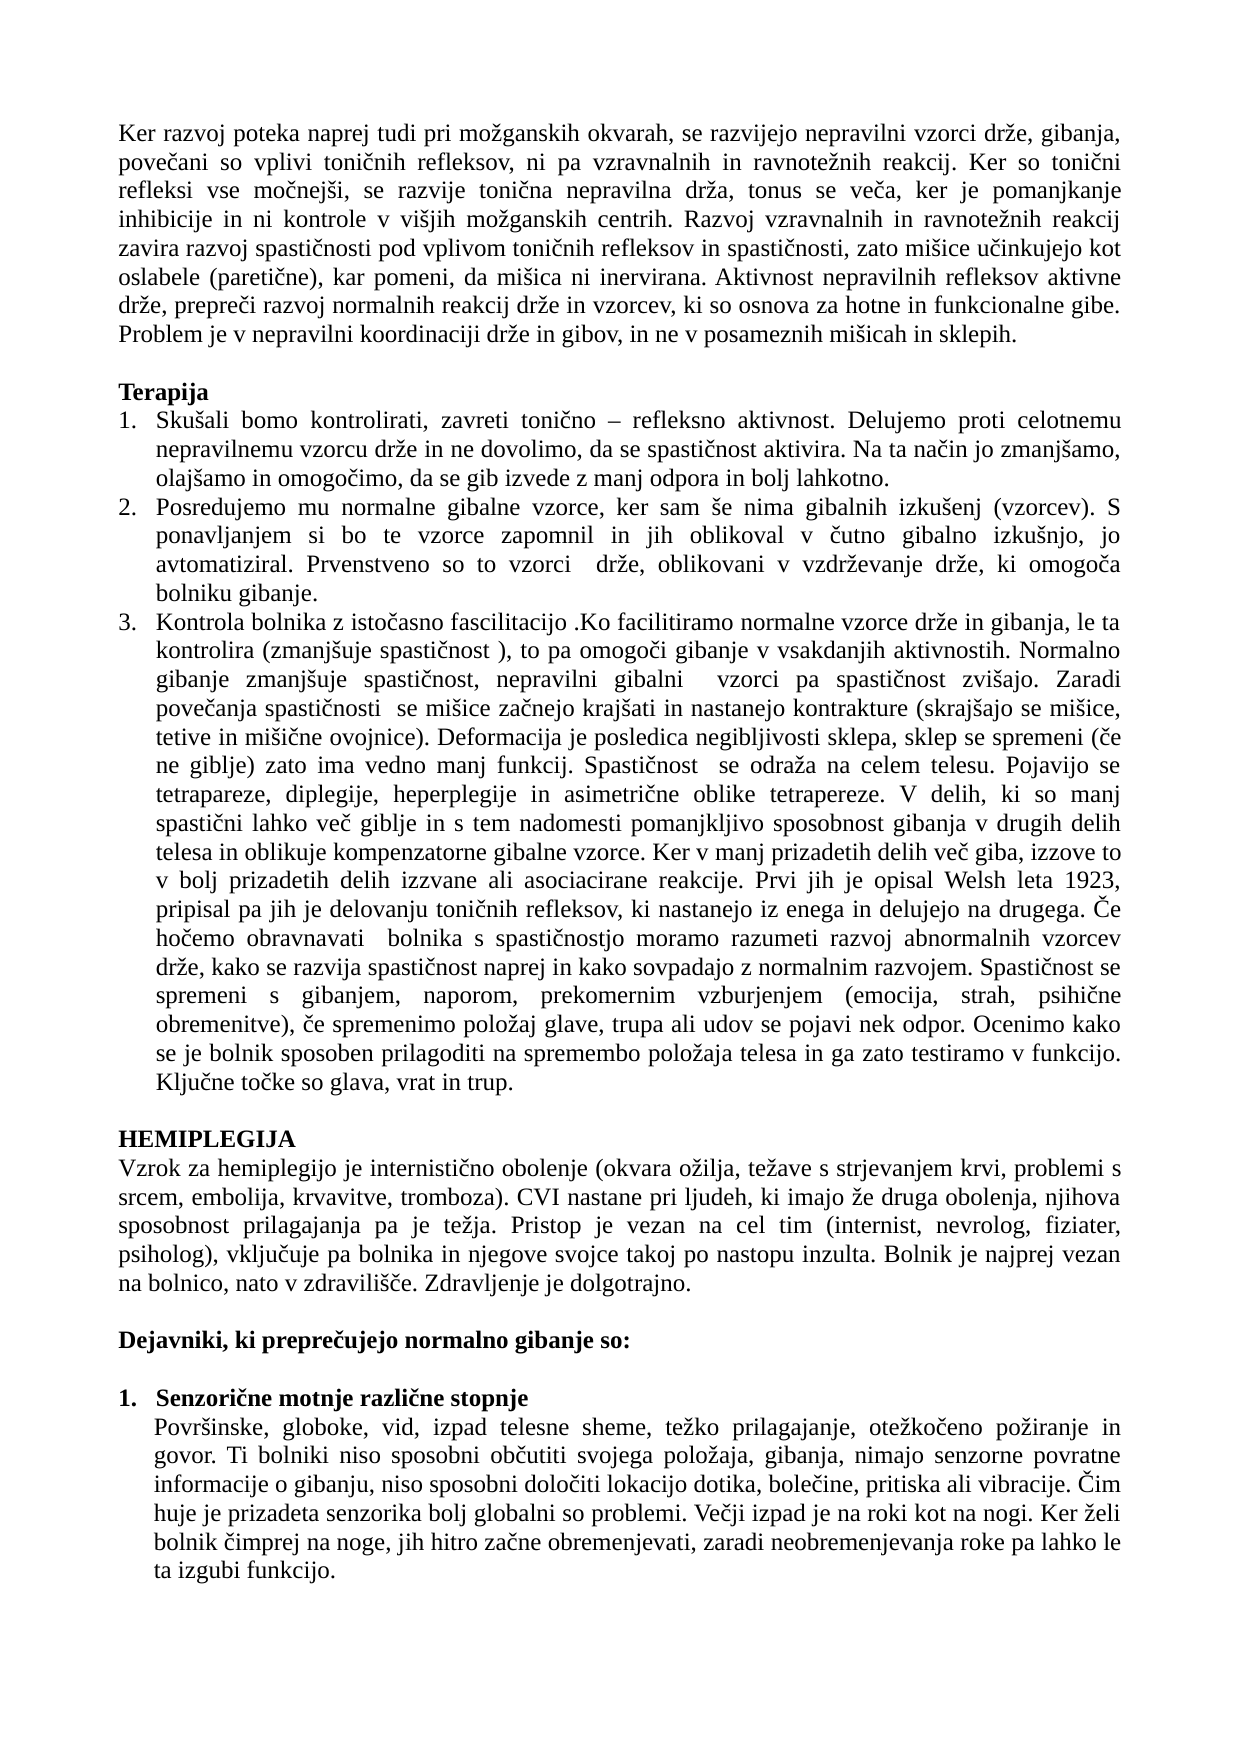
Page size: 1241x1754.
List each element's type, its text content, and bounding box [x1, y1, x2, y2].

subtitle Terapija [118, 377, 1122, 406]
list Posredujemo mu normalne gibalne vzorce, ker sam še nima gibalnih izkušenj (vzorcev). S ponavljanjem si bo te vzorce zapomnil in jih oblikoval v čutno gibalno izkušnjo, jo avtomatiziral. Prvenstveno so to vzorci drže, oblikovani v vzdrževanje drže, ki omogoča bolniku gibanje. [118, 492, 1122, 607]
text Dejavniki, ki preprečujejo normalno gibanje so: [118, 1326, 1122, 1354]
text Ker razvoj poteka naprej tudi pri možganskih okvarah, se razvijejo nepravilni vzorci drže, gibanja, povečani so vplivi toničnih refleksov, ni pa vzravnalnih in ravnotežnih reakcij. Ker so tonični refleksi vse močnejši, se razvije tonična nepravilna drža, tonus se veča, ker je pomanjkanje inhibicije in ni kontrole v višjih možganskih centrih. Razvoj vzravnalnih in ravnotežnih reakcij zavira razvoj spastičnosti pod vplivom toničnih refleksov in spastičnosti, zato mišice učinkujejo kot oslabele (paretične), kar pomeni, da mišica ni inervirana. Aktivnost nepravilnih refleksov aktivne drže, prepreči razvoj normalnih reakcij drže in vzorcev, ki so osnova za hotne in funkcionalne gibe. Problem je v nepravilni koordinaciji drže in gibov, in ne v posameznih mišicah in sklepih. [118, 118, 1122, 348]
list Skušali bomo kontrolirati, zavreti tonično – refleksno aktivnost. Delujemo proti celotnemu nepravilnemu vzorcu drže in ne dovolimo, da se spastičnost aktivira. Na ta način jo zmanjšamo, olajšamo in omogočimo, da se gib izvede z manj odpora in bolj lahkotno. [118, 406, 1122, 492]
list Senzorične motnje različne stopnje [118, 1383, 1122, 1412]
list Kontrola bolnika z istočasno fascilitacijo .Ko facilitiramo normalne vzorce drže in gibanja, le ta kontrolira (zmanjšuje spastičnost ), to pa omogoči gibanje v vsakdanjih aktivnostih. Normalno gibanje zmanjšuje spastičnost, nepravilni gibalni vzorci pa spastičnost zvišajo. Zaradi povečanja spastičnosti se mišice začnejo krajšati in nastanejo kontrakture (skrajšajo se mišice, tetive in mišične ovojnice). Deformacija je posledica negibljivosti sklepa, sklep se spremeni (če ne giblje) zato ima vedno manj funkcij. Spastičnost se odraža na celem telesu. Pojavijo se tetrapareze, diplegije, heperplegije in asimetrične oblike tetrapereze. V delih, ki so manj spastični lahko več giblje in s tem nadomesti pomanjkljivo sposobnost gibanja v drugih delih telesa in oblikuje kompenzatorne gibalne vzorce. Ker v manj prizadetih delih več giba, izzove to v bolj prizadetih delih izzvane ali asociacirane reakcije. Prvi jih je opisal Welsh leta 1923, pripisal pa jih je delovanju toničnih refleksov, ki nastanejo iz enega in delujejo na drugega. Če hočemo obravnavati bolnika s spastičnostjo moramo razumeti razvoj abnormalnih vzorcev drže, kako se razvija spastičnost naprej in kako sovpadajo z normalnim razvojem. Spastičnost se spremeni s gibanjem, naporom, prekomernim vzburjenjem (emocija, strah, psihične obremenitve), če spremenimo položaj glave, trupa ali udov se pojavi nek odpor. Ocenimo kako se je bolnik sposoben prilagoditi na spremembo položaja telesa in ga zato testiramo v funkcijo. Ključne točke so glava, vrat in trup. [118, 607, 1122, 1096]
text Vzrok za hemiplegijo je internistično obolenje (okvara ožilja, težave s strjevanjem krvi, problemi s srcem, embolija, krvavitve, tromboza). CVI nastane pri ljudeh, ki imajo že druga obolenja, njihova sposobnost prilagajanja pa je težja. Pristop je vezan na cel tim (internist, nevrolog, fiziater, psiholog), vključuje pa bolnika in njegove svojce takoj po nastopu inzulta. Bolnik je najprej vezan na bolnico, nato v zdravilišče. Zdravljenje je dolgotrajno. [118, 1153, 1122, 1297]
text Površinske, globoke, vid, izpad telesne sheme, težko prilagajanje, otežkočeno požiranje in govor. Ti bolniki niso sposobni občutiti svojega položaja, gibanja, nimajo senzorne povratne informacije o gibanju, niso sposobni določiti lokacijo dotika, bolečine, pritiska ali vibracije. Čim huje je prizadeta senzorika bolj globalni so problemi. Večji izpad je na roki kot na nogi. Ker želi bolnik čimprej na noge, jih hitro začne obremenjevati, zaradi neobremenjevanja roke pa lahko le ta izgubi funkcijo. [153, 1412, 1122, 1584]
text HEMIPLEGIJA [118, 1124, 1122, 1153]
